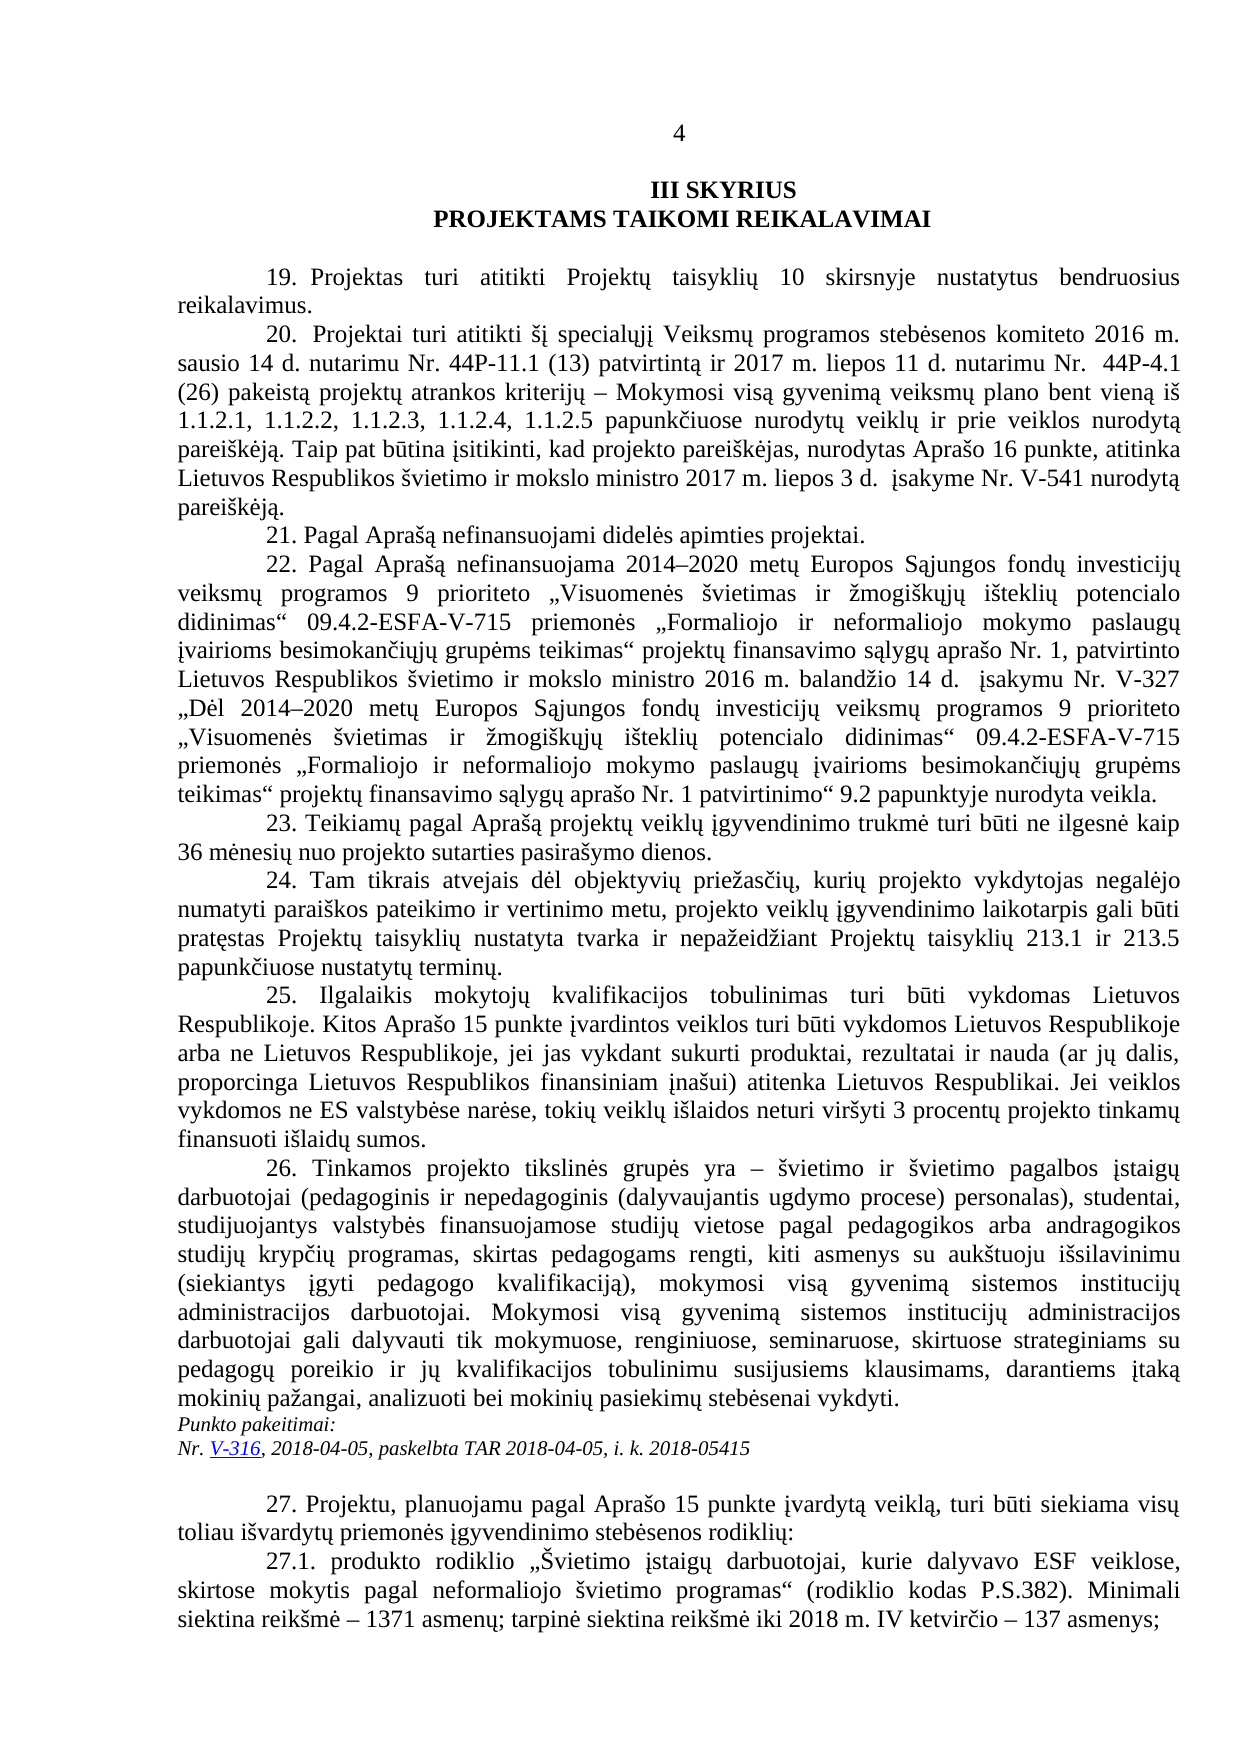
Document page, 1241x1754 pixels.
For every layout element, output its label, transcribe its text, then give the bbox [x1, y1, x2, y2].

text 19. Projektas turi atitikti Projektų taisyklių 10 skirsnyje nustatytus bendruosius reikalavimus. [177, 262, 1181, 319]
text III SKYRIUS [177, 176, 1181, 204]
text 21. Pagal Aprašą nefinansuojami didelės apimties projektai. [177, 521, 1181, 549]
text 23. Teikiamų pagal Aprašą projektų veiklų įgyvendinimo trukmė turi būti ne ilgesnė kaip 36 mėnesių nuo projekto sutarties pasirašymo dienos. [177, 808, 1181, 866]
text 25. Ilgalaikis mokytojų kvalifikacijos tobulinimas turi būti vykdomas Lietuvos Respublikoje. Kitos Aprašo 15 punkte įvardintos veiklos turi būti vykdomos Lietuvos Respublikoje arba ne Lietuvos Respublikoje, jei jas vykdant sukurti produktai, rezultatai ir nauda (ar jų dalis, proporcinga Lietuvos Respublikos finansiniam įnašui) atitenka Lietuvos Respublikai. Jei veiklos vykdomos ne ES valstybėse narėse, tokių veiklų išlaidos neturi viršyti 3 procentų projekto tinkamų finansuoti išlaidų sumos. [177, 981, 1181, 1153]
text Nr. V-316, 2018-04-05, paskelbta TAR 2018-04-05, i. k. 2018-05415 [177, 1436, 1181, 1460]
text Punkto pakeitimai: [177, 1412, 1181, 1436]
text PROJEKTAMS TAIKOMI REIKALAVIMAI [177, 204, 1181, 233]
text 22. Pagal Aprašą nefinansuojama 2014–2020 metų Europos Sąjungos fondų investicijų veiksmų programos 9 prioriteto „Visuomenės švietimas ir žmogiškųjų išteklių potencialo didinimas“ 09.4.2-ESFA-V-715 priemonės „Formaliojo ir neformaliojo mokymo paslaugų įvairioms besimokančiųjų grupėms teikimas“ projektų finansavimo sąlygų aprašo Nr. 1, patvirtinto Lietuvos Respublikos švietimo ir mokslo ministro 2016 m. balandžio 14 d. įsakymu Nr. V-327 „Dėl 2014–2020 metų Europos Sąjungos fondų investicijų veiksmų programos 9 prioriteto „Visuomenės švietimas ir žmogiškųjų išteklių potencialo didinimas“ 09.4.2-ESFA-V-715 priemonės „Formaliojo ir neformaliojo mokymo paslaugų įvairioms besimokančiųjų grupėms teikimas“ projektų finansavimo sąlygų aprašo Nr. 1 patvirtinimo“ 9.2 papunktyje nurodyta veikla. [177, 549, 1181, 808]
text 27. Projektu, planuojamu pagal Aprašo 15 punkte įvardytą veiklą, turi būti siekiama visų toliau išvardytų priemonės įgyvendinimo stebėsenos rodiklių: [177, 1489, 1181, 1546]
text 26. Tinkamos projekto tikslinės grupės yra – švietimo ir švietimo pagalbos įstaigų darbuotojai (pedagoginis ir nepedagoginis (dalyvaujantis ugdymo procese) personalas), studentai, studijuojantys valstybės finansuojamose studijų vietose pagal pedagogikos arba andragogikos studijų krypčių programas, skirtas pedagogams rengti, kiti asmenys su aukštuoju išsilavinimu (siekiantys įgyti pedagogo kvalifikaciją), mokymosi visą gyvenimą sistemos institucijų administracijos darbuotojai. Mokymosi visą gyvenimą sistemos institucijų administracijos darbuotojai gali dalyvauti tik mokymuose, renginiuose, seminaruose, skirtuose strateginiams su pedagogų poreikio ir jų kvalifikacijos tobulinimu susijusiems klausimams, darantiems įtaką mokinių pažangai, analizuoti bei mokinių pasiekimų stebėsenai vykdyti. [177, 1153, 1181, 1412]
text 27.1. produkto rodiklio „Švietimo įstaigų darbuotojai, kurie dalyvavo ESF veiklose, skirtose mokytis pagal neformaliojo švietimo programas“ (rodiklio kodas P.S.382). Minimali siektina reikšmė – 1371 asmenų; tarpinė siektina reikšmė iki 2018 m. IV ketvirčio – 137 asmenys; [177, 1546, 1181, 1632]
text 20. Projektai turi atitikti šį specialųjį Veiksmų programos stebėsenos komiteto 2016 m. sausio 14 d. nutarimu Nr. 44P-11.1 (13) patvirtintą ir 2017 m. liepos 11 d. nutarimu Nr. 44P-4.1 (26) pakeistą projektų atrankos kriterijų – Mokymosi visą gyvenimą veiksmų plano bent vieną iš 1.1.2.1, 1.1.2.2, 1.1.2.3, 1.1.2.4, 1.1.2.5 papunkčiuose nurodytų veiklų ir prie veiklos nurodytą pareiškėją. Taip pat būtina įsitikinti, kad projekto pareiškėjas, nurodytas Aprašo 16 punkte, atitinka Lietuvos Respublikos švietimo ir mokslo ministro 2017 m. liepos 3 d. įsakyme Nr. V-541 nurodytą pareiškėją. [177, 319, 1181, 521]
text 24. Tam tikrais atvejais dėl objektyvių priežasčių, kurių projekto vykdytojas negalėjo numatyti paraiškos pateikimo ir vertinimo metu, projekto veiklų įgyvendinimo laikotarpis gali būti pratęstas Projektų taisyklių nustatyta tvarka ir nepažeidžiant Projektų taisyklių 213.1 ir 213.5 papunkčiuose nustatytų terminų. [177, 866, 1181, 981]
